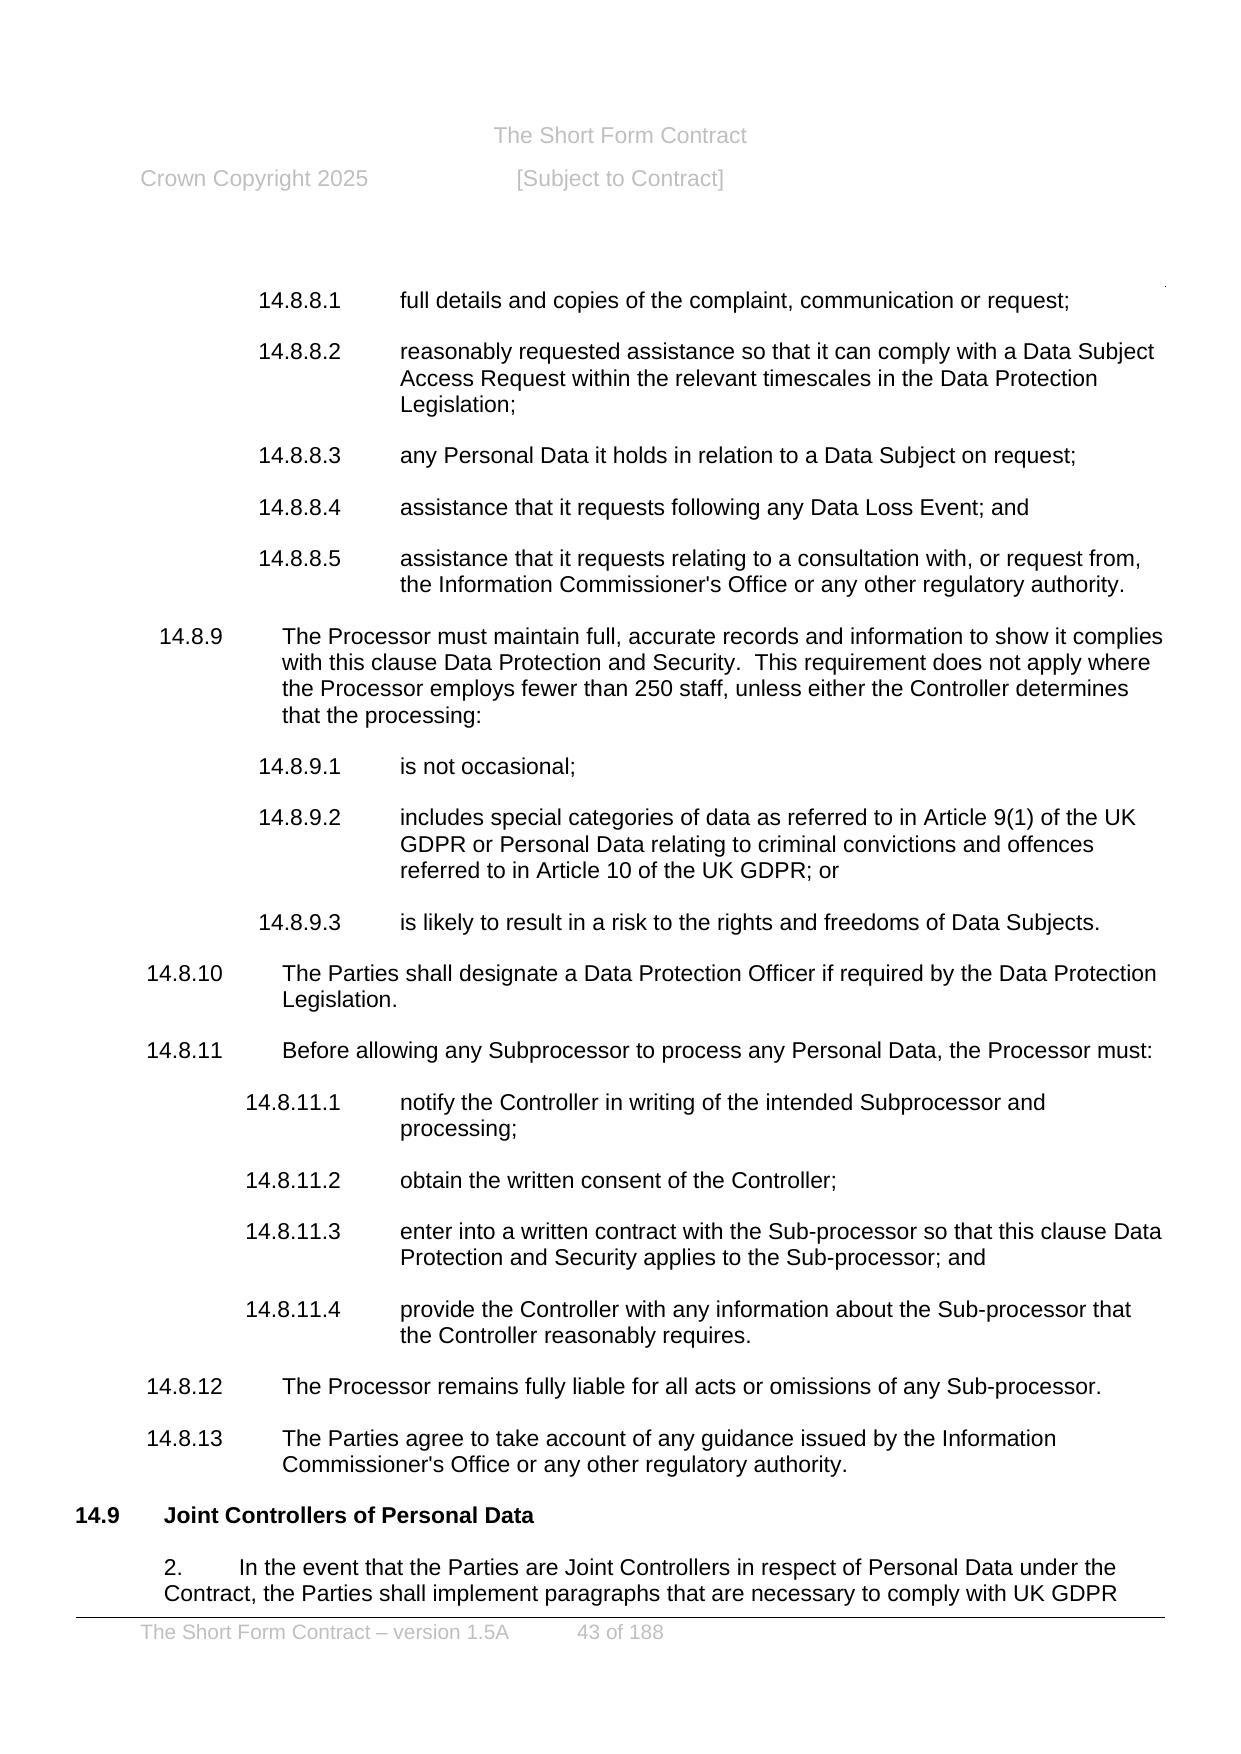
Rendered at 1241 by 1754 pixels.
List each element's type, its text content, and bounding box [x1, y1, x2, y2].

list notify the Controller in writing of the intended Subprocessor and processing; [341, 1089, 1166, 1142]
list any Personal Data it holds in relation to a Data Subject on request; [341, 442, 1166, 468]
list full details and copies of the complaint, communication or request; [341, 287, 1166, 313]
list The Parties agree to take account of any guidance issued by the Information Commissioner's Office or any other regulatory authority. [223, 1425, 1166, 1477]
subtitle Joint Controllers of Personal Data [75, 1502, 1166, 1529]
list The Processor must maintain full, accurate records and information to show it complies with this clause 14. This requirement does not apply where the Processor employs fewer than 250 staff, unless either the Controller determines that the processing: [223, 623, 1166, 728]
list enter into a written contract with the Sub-processor so that this clause 14 applies to the Sub-processor; and [341, 1218, 1166, 1271]
list is likely to result in a risk to the rights and freedoms of Data Subjects. [341, 908, 1166, 935]
list provide the Controller with any information about the Sub-processor that the Controller reasonably requires. [341, 1296, 1166, 1348]
list The Processor remains fully liable for all acts or omissions of any Sub-processor. [223, 1373, 1166, 1400]
list Before allowing any Subprocessor to process any Personal Data, the Processor must: [223, 1037, 1166, 1064]
list reasonably requested assistance so that it can comply with a Data Subject Access Request within the relevant timescales in the Data Protection Legislation; [341, 338, 1166, 417]
list is not occasional; [341, 753, 1166, 779]
list assistance that it requests relating to a consultation with, or request from, the Information Commissioner's Office or any other regulatory authority. [341, 545, 1166, 598]
list The Parties shall designate a Data Protection Officer if required by the Data Protection Legislation. [223, 960, 1166, 1012]
subtitle In the event that the Parties are Joint Controllers in respect of Personal Data under the Contract, the Parties shall implement paragraphs that are necessary to comply with UK GDPR Article 26 based on the terms set out in Part B Joint Controller Agreement (Optional) of Annex 1 – Processing Personal Data. [164, 1554, 1166, 1606]
list assistance that it requests following any Data Loss Event; and [341, 493, 1166, 520]
list includes special categories of data as referred to in Article 9(1) of the UK GDPR or Personal Data relating to criminal convictions and offences referred to in Article 10 of the UK GDPR; or [341, 804, 1166, 883]
list obtain the written consent of the Controller; [341, 1167, 1166, 1193]
